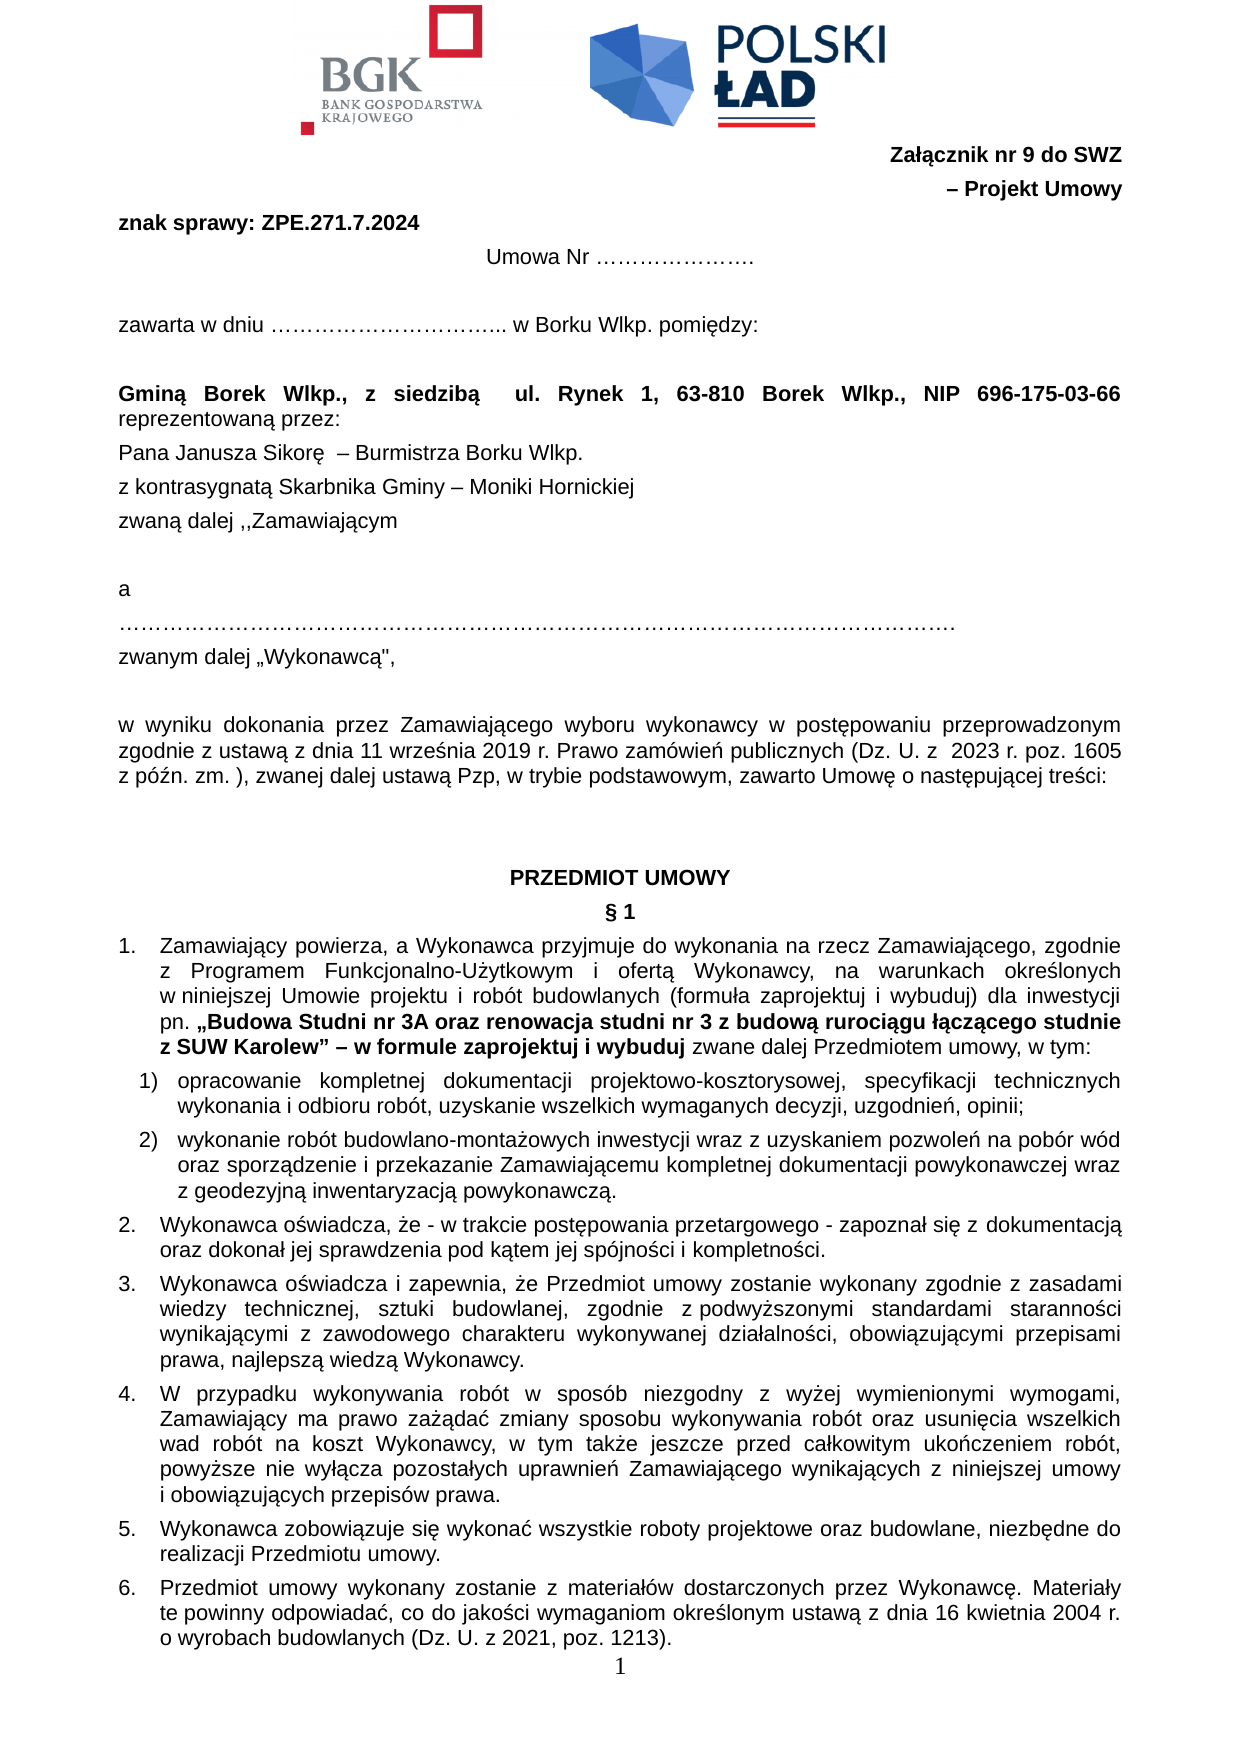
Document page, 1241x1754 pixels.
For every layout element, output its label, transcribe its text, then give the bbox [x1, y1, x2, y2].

text ……………………………………………………………………………………………………. [118, 610, 1122, 635]
text § 1 [118, 899, 1122, 924]
picture [292, 0, 911, 142]
list W przypadku wykonywania robót w sposób niezgodny z wyżej wymienionymi wymogami, Zamawiający ma prawo zażądać zmiany sposobu wykonywania robót oraz usunięcia wszelkich wad robót na koszt Wykonawcy, w tym także jeszcze przed całkowitym ukończeniem robót, powyższe nie wyłącza pozostałych uprawnień Zamawiającego wynikających z niniejszej umowy i obowiązujących przepisów prawa. [118, 1381, 1122, 1507]
list wykonanie robót budowlano-montażowych inwestycji wraz z uzyskaniem pozwoleń na pobór wód oraz sporządzenie i przekazanie Zamawiającemu kompletnej dokumentacji powykonawczej wraz z geodezyjną inwentaryzacją powykonawczą. [139, 1127, 1122, 1203]
list opracowanie kompletnej dokumentacji projektowo-kosztorysowej, specyfikacji technicznych wykonania i odbioru robót, uzyskanie wszelkich wymaganych decyzji, uzgodnień, opinii; [139, 1068, 1122, 1118]
text Załącznik nr 9 do SWZ [118, 83, 1122, 167]
text z kontrasygnatą Skarbnika Gminy – Moniki Hornickiej [118, 474, 1122, 499]
text w wyniku dokonania przez Zamawiającego wyboru wykonawcy w postępowaniu przeprowadzonym zgodnie z ustawą z dnia 11 września 2019 r. Prawo zamówień publicznych (Dz. U. z 2023 r. poz. 1605 z późn. zm. ), zwanej dalej ustawą Pzp, w trybie podstawowym, zawarto Umowę o następującej treści: [118, 712, 1122, 788]
list Wykonawca zobowiązuje się wykonać wszystkie roboty projektowe oraz budowlane, niezbędne do realizacji Przedmiotu umowy. [118, 1516, 1122, 1566]
text Umowa Nr …………………. [118, 244, 1122, 269]
text Gminą Borek Wlkp., z siedzibą ul. Rynek 1, 63-810 Borek Wlkp., NIP 696-175-03-66 reprezentowaną przez: [118, 381, 1122, 431]
text a [118, 576, 1122, 601]
text Pana Janusza Sikorę – Burmistrza Borku Wlkp. [118, 440, 1122, 465]
text zawarta w dniu …………………………... w Borku Wlkp. pomiędzy: [118, 312, 1122, 338]
text znak sprawy: ZPE.271.7.2024 [118, 210, 1122, 235]
list Zamawiający powierza, a Wykonawca przyjmuje do wykonania na rzecz Zamawiającego, zgodnie z Programem Funkcjonalno-Użytkowym i ofertą Wykonawcy, na warunkach określonych w niniejszej Umowie projektu i robót budowlanych (formuła zaprojektuj i wybuduj) dla inwestycji pn. „Budowa Studni nr 3A oraz renowacja studni nr 3 z budową rurociągu łączącego studnie z SUW Karolew” – w formule zaprojektuj i wybuduj zwane dalej Przedmiotem umowy, w tym: [118, 933, 1122, 1059]
text zwanym dalej „Wykonawcą", [118, 644, 1122, 669]
text – Projekt Umowy [118, 176, 1122, 201]
list Wykonawca oświadcza, że - w trakcie postępowania przetargowego - zapoznał się z dokumentacją oraz dokonał jej sprawdzenia pod kątem jej spójności i kompletności. [118, 1212, 1122, 1262]
list Przedmiot umowy wykonany zostanie z materiałów dostarczonych przez Wykonawcę. Materiały te powinny odpowiadać, co do jakości wymaganiom określonym ustawą z dnia 16 kwietnia 2004 r. o wyrobach budowlanych (Dz. U. z 2021, poz. 1213). [118, 1575, 1122, 1650]
text PRZEDMIOT UMOWY [118, 865, 1122, 890]
list Wykonawca oświadcza i zapewnia, że Przedmiot umowy zostanie wykonany zgodnie z zasadami wiedzy technicznej, sztuki budowlanej, zgodnie z podwyższonymi standardami staranności wynikającymi z zawodowego charakteru wykonywanej działalności, obowiązującymi przepisami prawa, najlepszą wiedzą Wykonawcy. [118, 1271, 1122, 1372]
text zwaną dalej ,,Zamawiającym [118, 508, 1122, 533]
